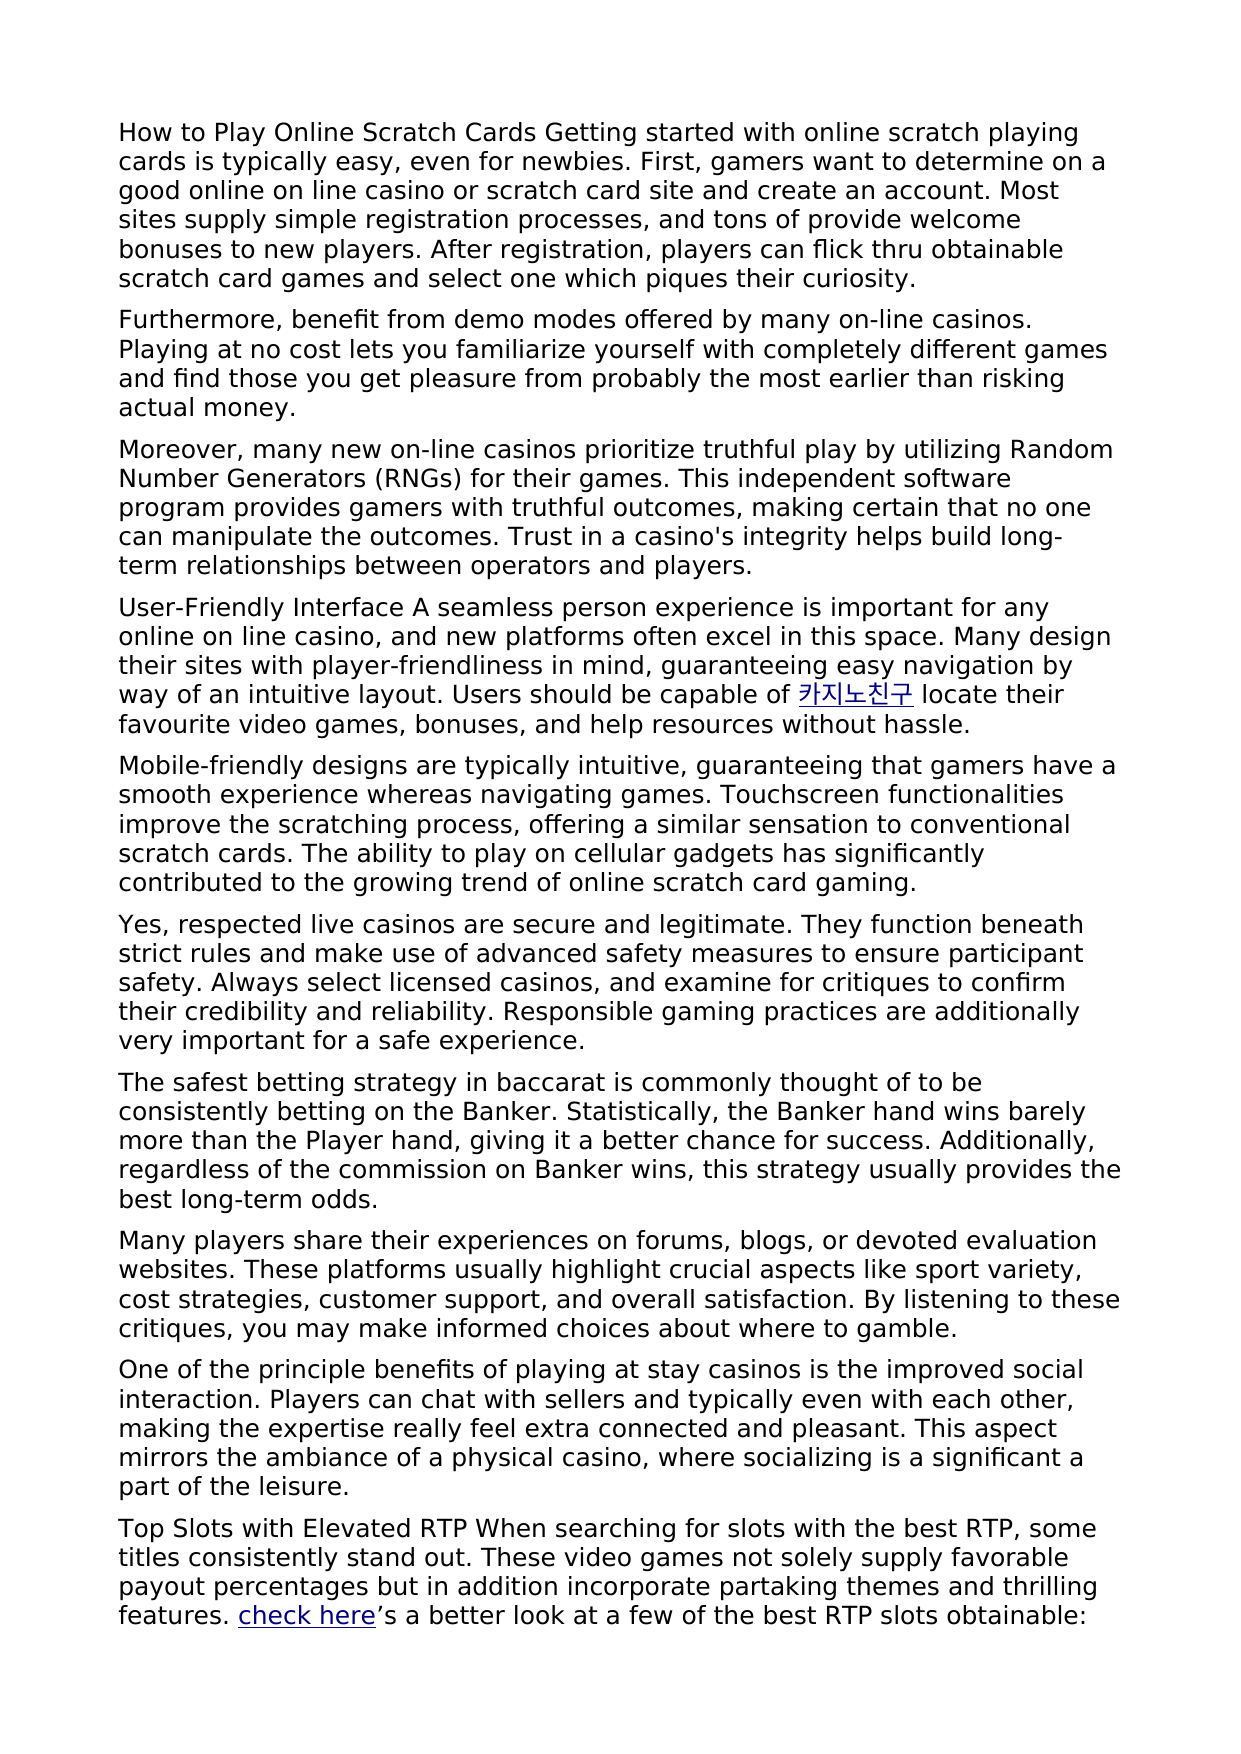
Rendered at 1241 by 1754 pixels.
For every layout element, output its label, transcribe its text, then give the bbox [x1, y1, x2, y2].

text Top Slots with Elevated RTP When searching for slots with the best RTP, some titles consistently stand out. These video games not solely supply favorable payout percentages but in addition incorporate partaking themes and thrilling features. check here’s a better look at a few of the best RTP slots obtainable: [118, 1514, 1122, 1631]
text One of the principle benefits of playing at stay casinos is the improved social interaction. Players can chat with sellers and typically even with each other, making the expertise really feel extra connected and pleasant. This aspect mirrors the ambiance of a physical casino, where socializing is a significant a part of the leisure. [118, 1356, 1122, 1501]
text Moreover, many new on-line casinos prioritize truthful play by utilizing Random Number Generators (RNGs) for their games. This independent software program provides gamers with truthful outcomes, making certain that no one can manipulate the outcomes. Trust in a casino's integrity helps build long-term relationships between operators and players. [118, 435, 1122, 581]
text How to Play Online Scratch Cards Getting started with online scratch playing cards is typically easy, even for newbies. First, gamers want to determine on a good online on line casino or scratch card site and create an account. Most sites supply simple registration processes, and tons of provide welcome bonuses to new players. After registration, players can flick thru obtainable scratch card games and select one which piques their curiosity. [118, 118, 1122, 293]
text Many players share their experiences on forums, blogs, or devoted evaluation websites. These platforms usually highlight crucial aspects like sport variety, cost strategies, customer support, and overall satisfaction. By listening to these critiques, you may make informed choices about where to gamble. [118, 1226, 1122, 1343]
text Mobile-friendly designs are typically intuitive, guaranteeing that gamers have a smooth experience whereas navigating games. Touchscreen functionalities improve the scratching process, offering a similar sensation to conventional scratch cards. The ability to play on cellular gadgets has significantly contributed to the growing trend of online scratch card gaming. [118, 751, 1122, 897]
text Furthermore, benefit from demo modes offered by many on-line casinos. Playing at no cost lets you familiarize yourself with completely different games and find those you get pleasure from probably the most earlier than risking actual money. [118, 306, 1122, 422]
text User-Friendly Interface A seamless person experience is important for any online on line casino, and new platforms often excel in this space. Many design their sites with player-friendliness in mind, guaranteeing easy navigation by way of an intuitive layout. Users should be capable of 카지노친구 locate their favourite video games, bonuses, and help resources without hassle. [118, 593, 1122, 739]
text The safest betting strategy in baccarat is commonly thought of to be consistently betting on the Banker. Statistically, the Banker hand wins barely more than the Player hand, giving it a better chance for success. Additionally, regardless of the commission on Banker wins, this strategy usually provides the best long-term odds. [118, 1068, 1122, 1214]
text Yes, respected live casinos are secure and legitimate. They function beneath strict rules and make use of advanced safety measures to ensure participant safety. Always select licensed casinos, and examine for critiques to confirm their credibility and reliability. Responsible gaming practices are additionally very important for a safe experience. [118, 910, 1122, 1056]
